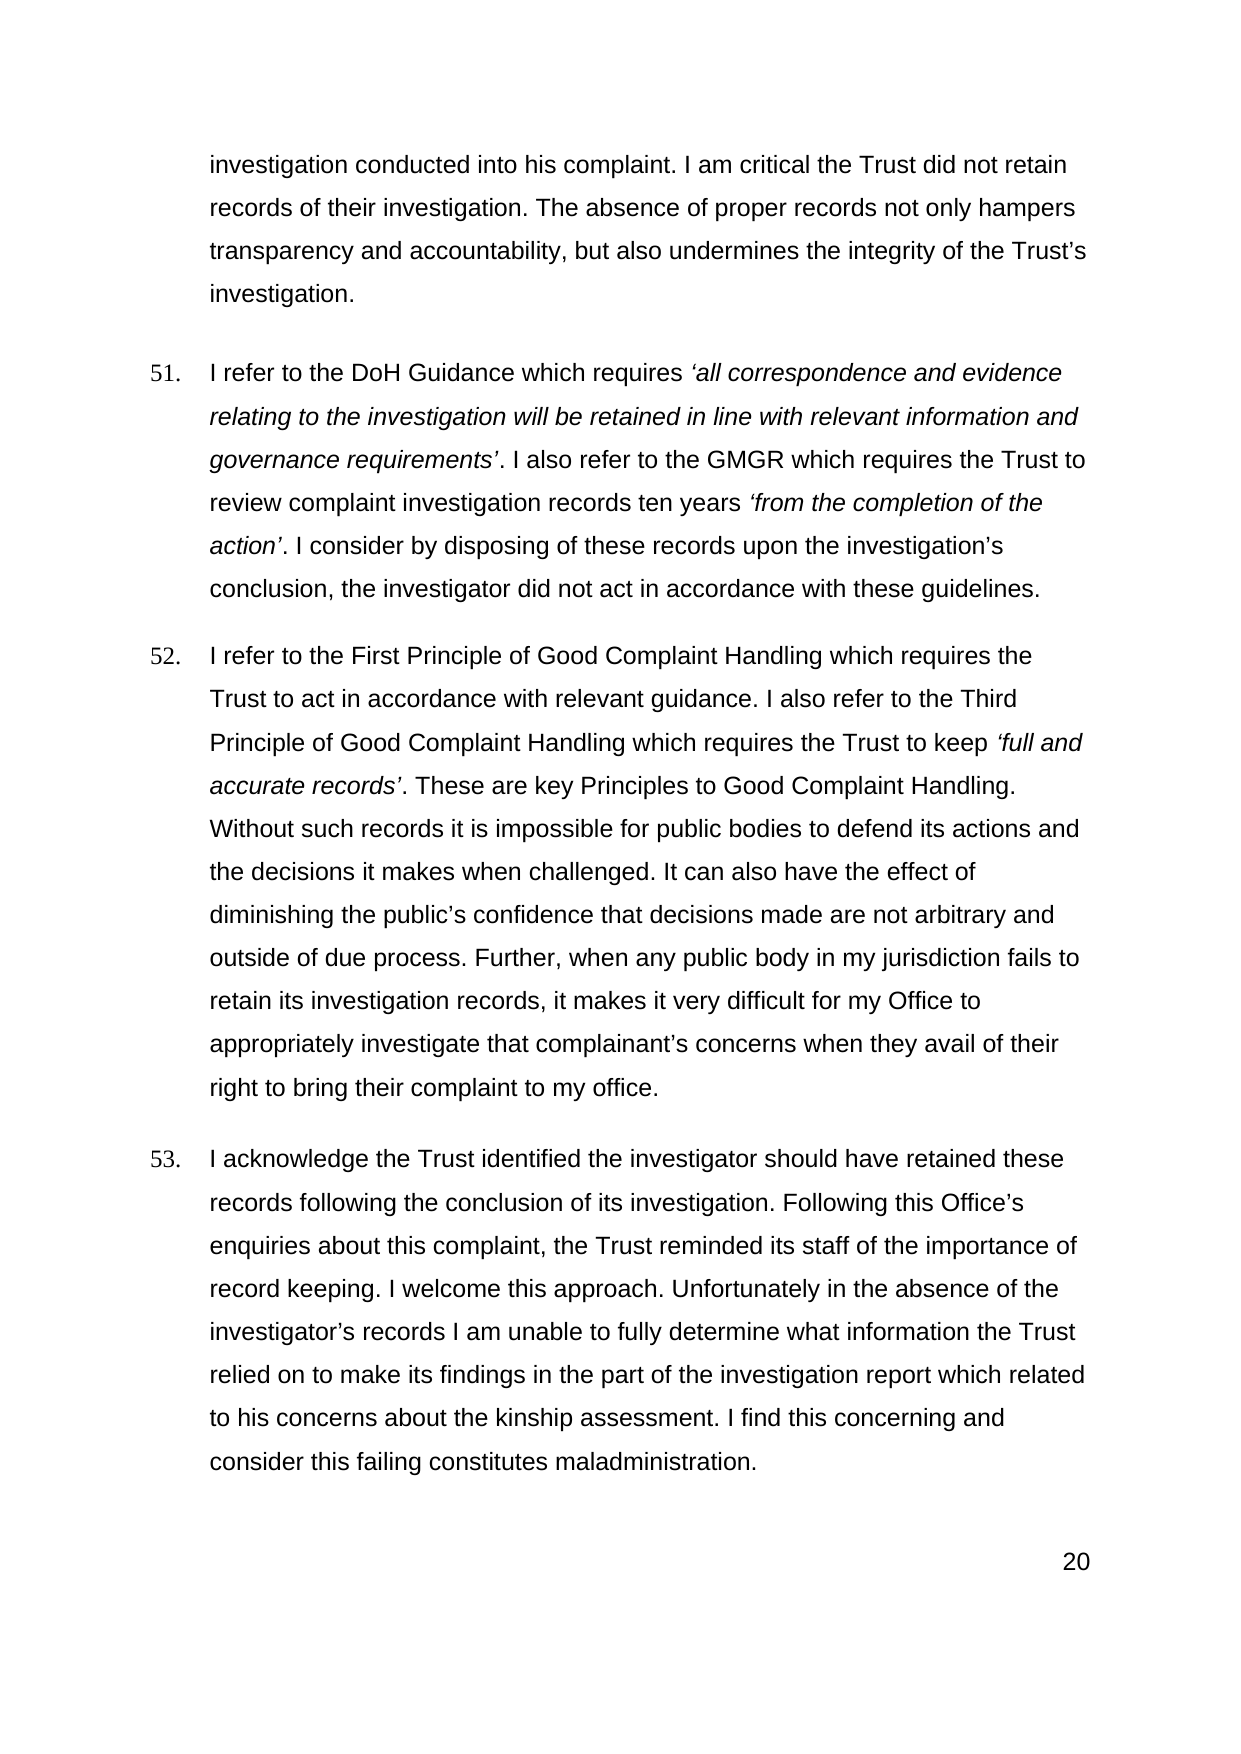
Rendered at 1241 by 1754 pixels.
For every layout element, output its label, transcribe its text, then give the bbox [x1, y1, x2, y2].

list I refer to the DoH Guidance which requires ‘all correspondence and evidence relating to the investigation will be retained in line with relevant information and governance requirements’. I also refer to the GMGR which requires the Trust to review complaint investigation records ten years ‘from the completion of the action’. I consider by disposing of these records upon the investigation’s conclusion, the investigator did not act in accordance with these guidelines. [150, 358, 1090, 603]
list investigation conducted into his complaint. I am critical the Trust did not retain records of their investigation. The absence of proper records not only hampers transparency and accountability, but also undermines the integrity of the Trust’s investigation. [150, 150, 1090, 308]
list I refer to the First Principle of Good Complaint Handling which requires the Trust to act in accordance with relevant guidance. I also refer to the Third Principle of Good Complaint Handling which requires the Trust to keep ‘full and accurate records’. These are key Principles to Good Complaint Handling. Without such records it is impossible for public bodies to defend its actions and the decisions it makes when challenged. It can also have the effect of diminishing the public’s confidence that decisions made are not arbitrary and outside of due process. Further, when any public body in my jurisdiction fails to retain its investigation records, it makes it very difficult for my Office to appropriately investigate that complainant’s concerns when they avail of their right to bring their complaint to my office. [150, 641, 1090, 1101]
list I acknowledge the Trust identified the investigator should have retained these records following the conclusion of its investigation. Following this Office’s enquiries about this complaint, the Trust reminded its staff of the importance of record keeping. I welcome this approach. Unfortunately in the absence of the investigator’s records I am unable to fully determine what information the Trust relied on to make its findings in the part of the investigation report which related to his concerns about the kinship assessment. I find this concerning and consider this failing constitutes maladministration. [150, 1144, 1090, 1475]
